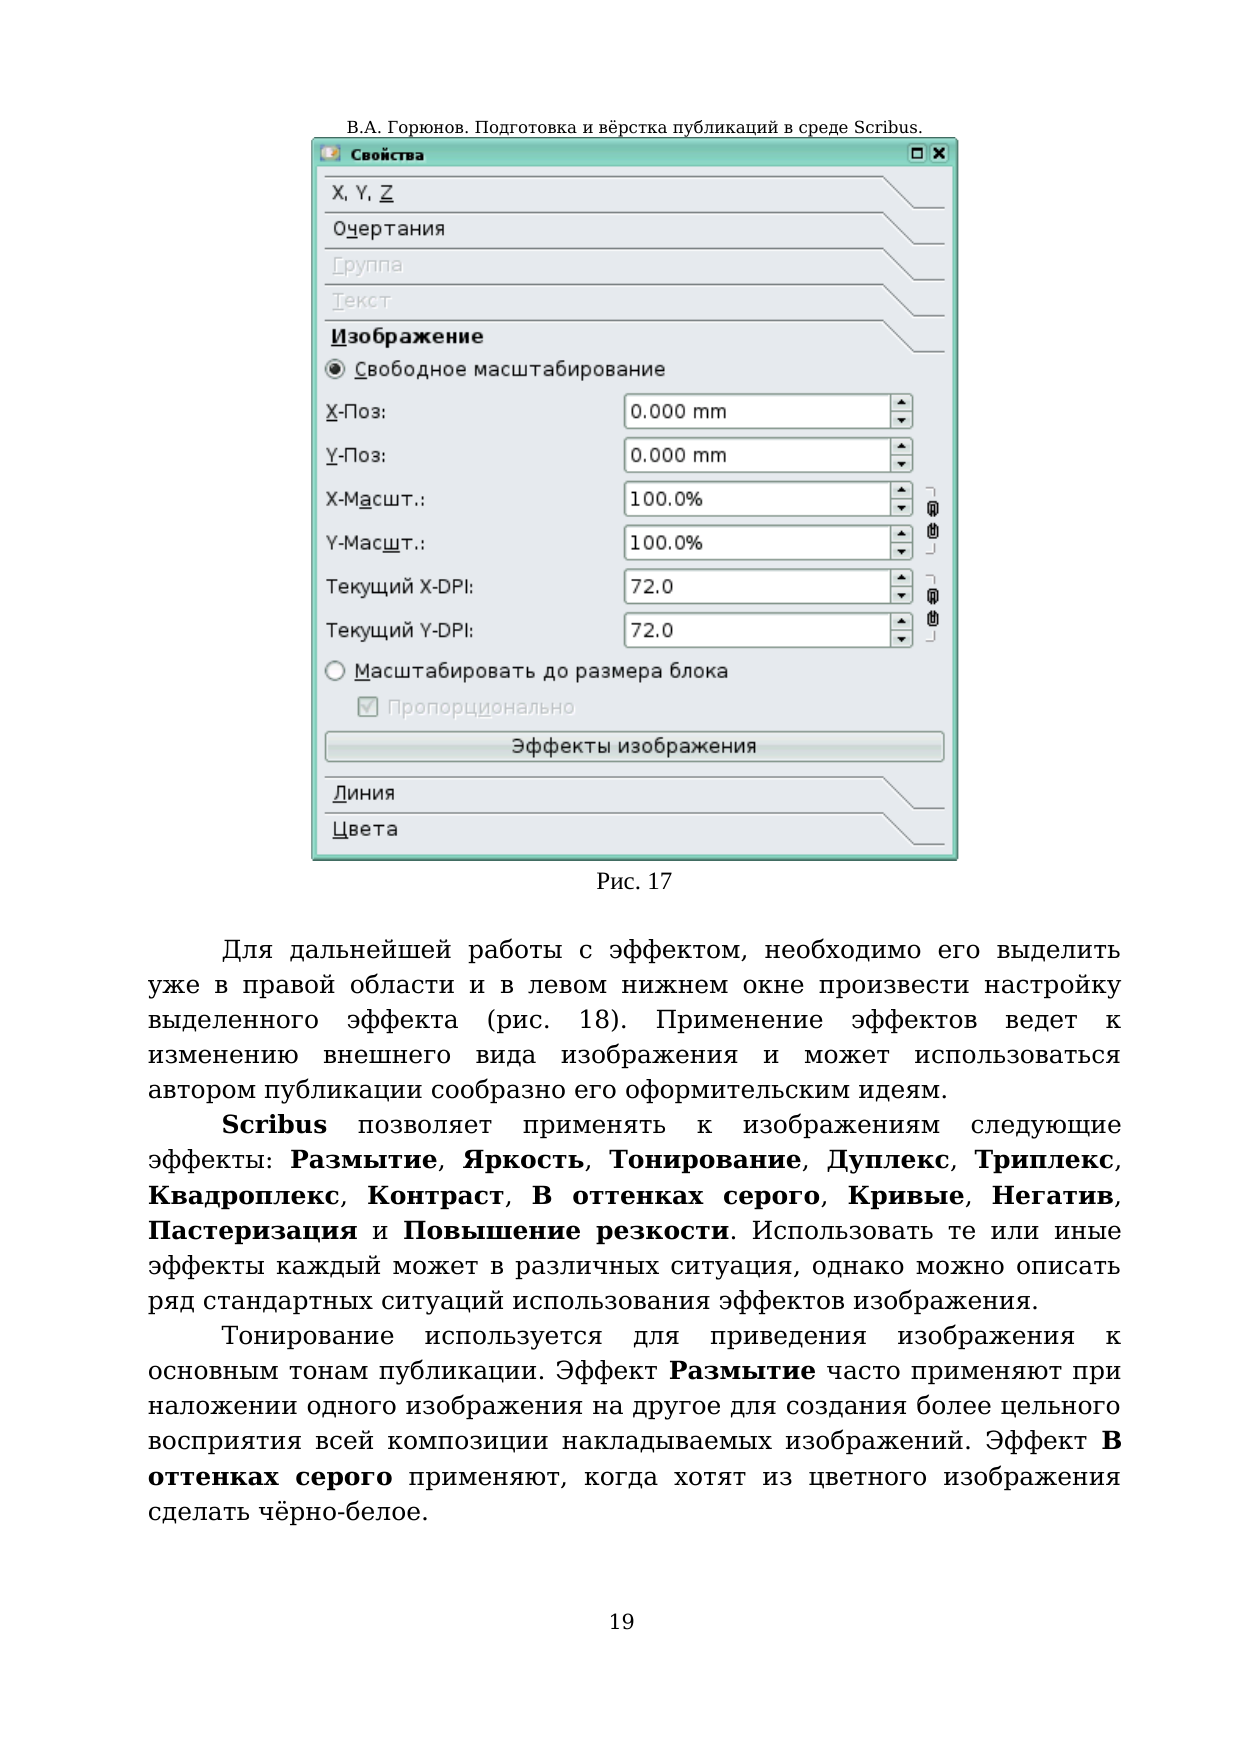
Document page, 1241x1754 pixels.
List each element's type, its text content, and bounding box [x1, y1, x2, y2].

text Тонирование используется для приведения изображения к основным тонам публикации. Эффект Размытие часто применяют при наложении одного изображения на другое для создания более цельного восприятия всей композиции накладываемых изображений. Эффект В оттенках серого применяют, когда хотят из цветного изображения сделать чёрно-белое. [148, 1321, 1122, 1526]
picture [311, 137, 959, 861]
text Рис. 17 [146, 867, 1122, 894]
text Scribus позволяет применять к изображениям следующие эффекты: Размытие, Яркость, Тонирование, Дуплекс, Триплекс, Квадроплекс, Контраст, В оттенках серого, Кривые, Негатив, Пастеризация и Повышение резкости. Использовать те или иные эффекты каждый может в различных ситуация, однако можно описать ряд стандартных ситуаций использования эффектов изображения. [148, 1110, 1122, 1315]
text Для дальнейшей работы с эффектом, необходимо его выделить уже в правой области и в левом нижнем окне произвести настройку выделенного эффекта (рис. 18). Применение эффектов ведет к изменению внешнего вида изображения и может использоваться автором публикации сообразно его оформительским идеям. [148, 935, 1122, 1104]
